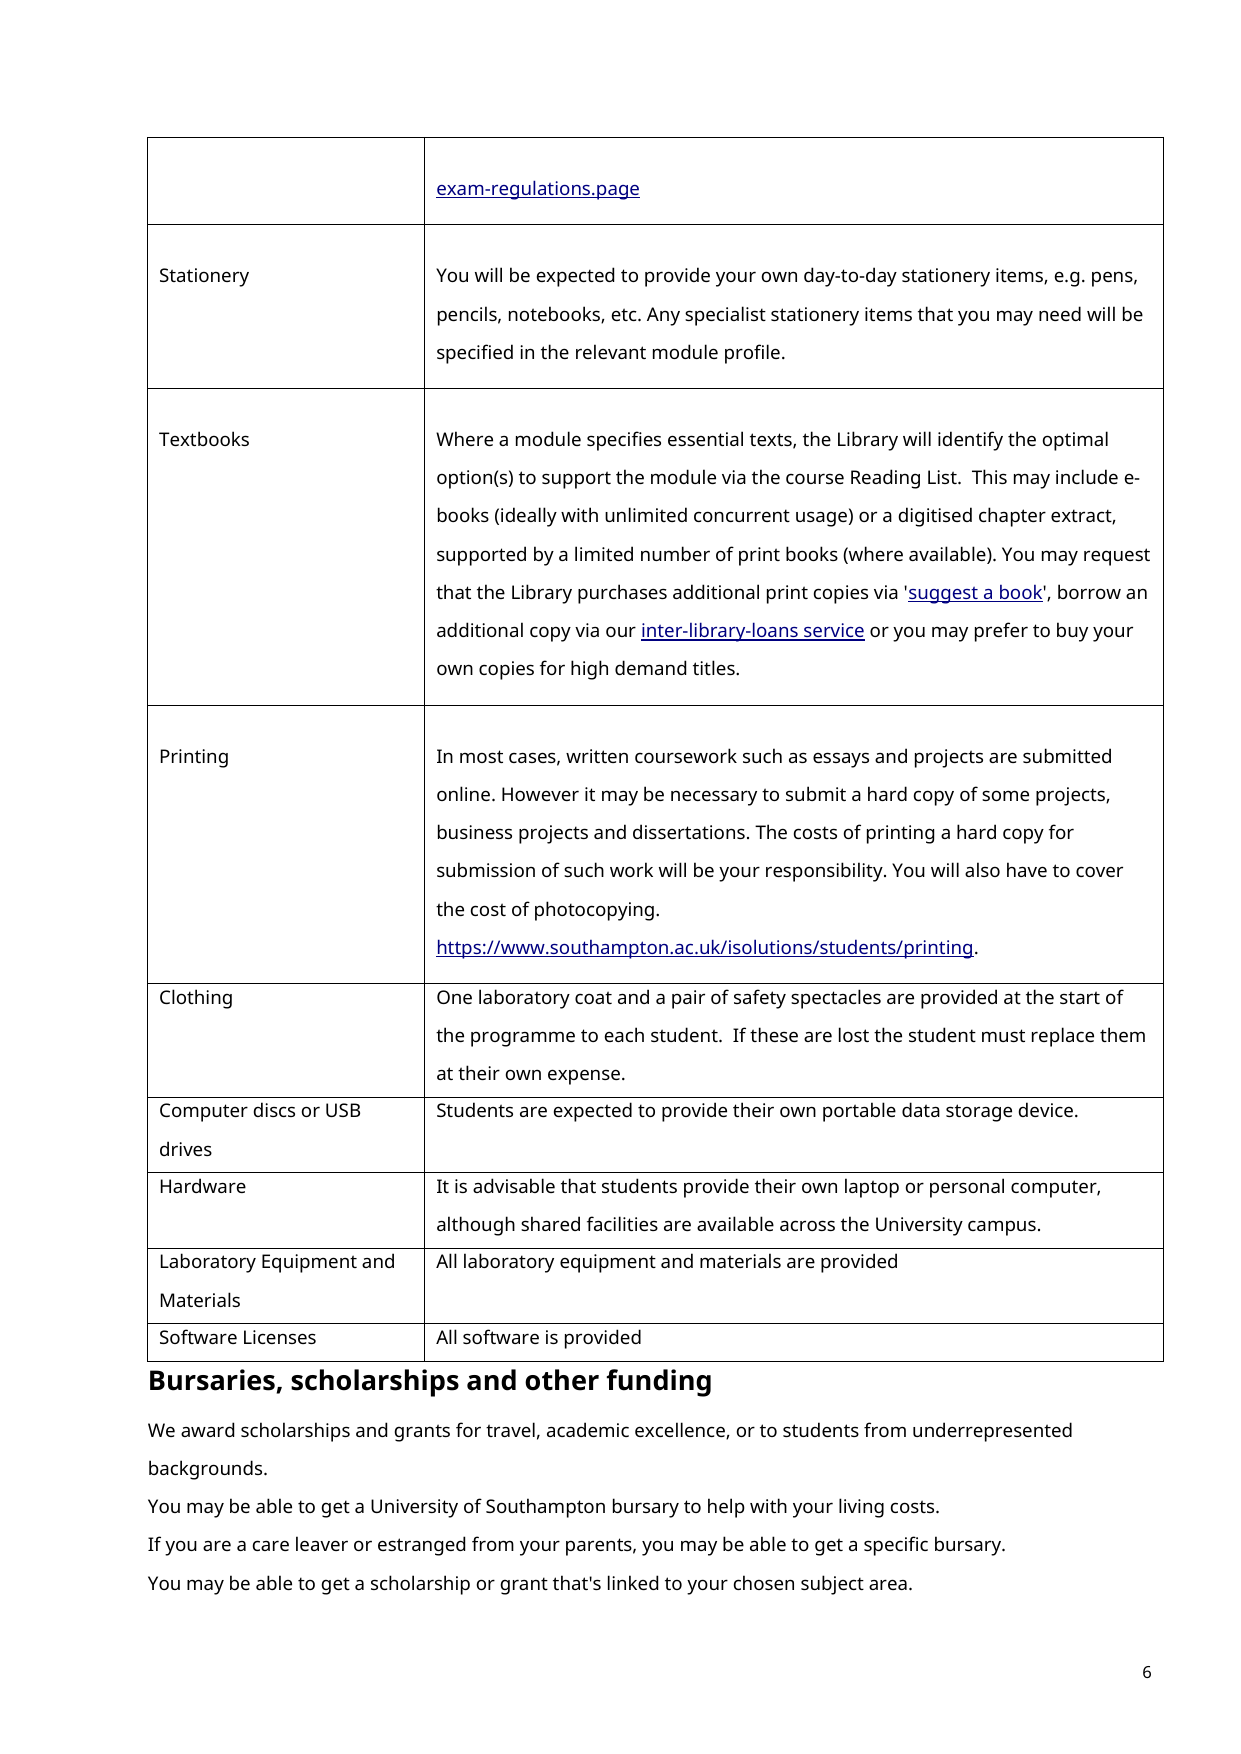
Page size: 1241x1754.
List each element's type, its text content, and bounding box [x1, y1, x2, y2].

table_cell It is advisable that students provide their own laptop or personal computer, although shared facilities are available across the University campus. [425, 1173, 1163, 1248]
table_cell In most cases, written coursework such as essays and projects are submitted online. However it may be necessary to submit a hard copy of some projects, business projects and dissertations. The costs of printing a hard copy for submission of such work will be your responsibility. You will also have to cover the cost of photocopying. https://www.southampton.ac.uk/isolutions/students/printing. [425, 706, 1163, 983]
table_cell Computer discs or USB drives [148, 1098, 424, 1172]
table_cell Software Licenses [148, 1324, 424, 1361]
text If you are a care leaver or estranged from your parents, you may be able to get a specific bursary. [148, 1532, 1152, 1557]
text You may be able to get a University of Southampton bursary to help with your living costs. [148, 1493, 1152, 1519]
text You may be able to get a scholarship or grant that's linked to your chosen subject area. [148, 1570, 1152, 1595]
table_cell Textbooks [148, 389, 424, 704]
table_cell Laboratory Equipment and Materials [148, 1249, 424, 1323]
table_cell Students are expected to provide their own portable data storage device. [425, 1098, 1163, 1172]
table_cell Where a module specifies essential texts, the Library will identify the optimal option(s) to support the module via the course Reading List. This may include e-books (ideally with unlimited concurrent usage) or a digitised chapter extract, supported by a limited number of print books (where available). You may request that the Library purchases additional print copies via 'suggest a book', borrow an additional copy via our inter-library-loans service or you may prefer to buy your own copies for high demand titles. [425, 389, 1163, 704]
table_cell One laboratory coat and a pair of safety spectacles are provided at the start of the programme to each student. If these are lost the student must replace them at their own expense. [425, 984, 1163, 1097]
table_cell All software is provided [425, 1324, 1163, 1361]
table_cell Hardware [148, 1173, 424, 1248]
table_cell Clothing [148, 984, 424, 1097]
subtitle Bursaries, scholarships and other funding [148, 1362, 1152, 1398]
table_cell Stationery [148, 225, 424, 388]
table_cell Printing [148, 706, 424, 983]
table_cell All laboratory equipment and materials are provided [425, 1249, 1163, 1323]
text We award scholarships and grants for travel, academic excellence, or to students from underrepresented backgrounds. [148, 1417, 1152, 1481]
table_cell [148, 138, 424, 224]
table_cell exam-regulations.page [425, 138, 1163, 224]
table_cell You will be expected to provide your own day-to-day stationery items, e.g. pens, pencils, notebooks, etc. Any specialist stationery items that you may need will be specified in the relevant module profile. [425, 225, 1163, 388]
